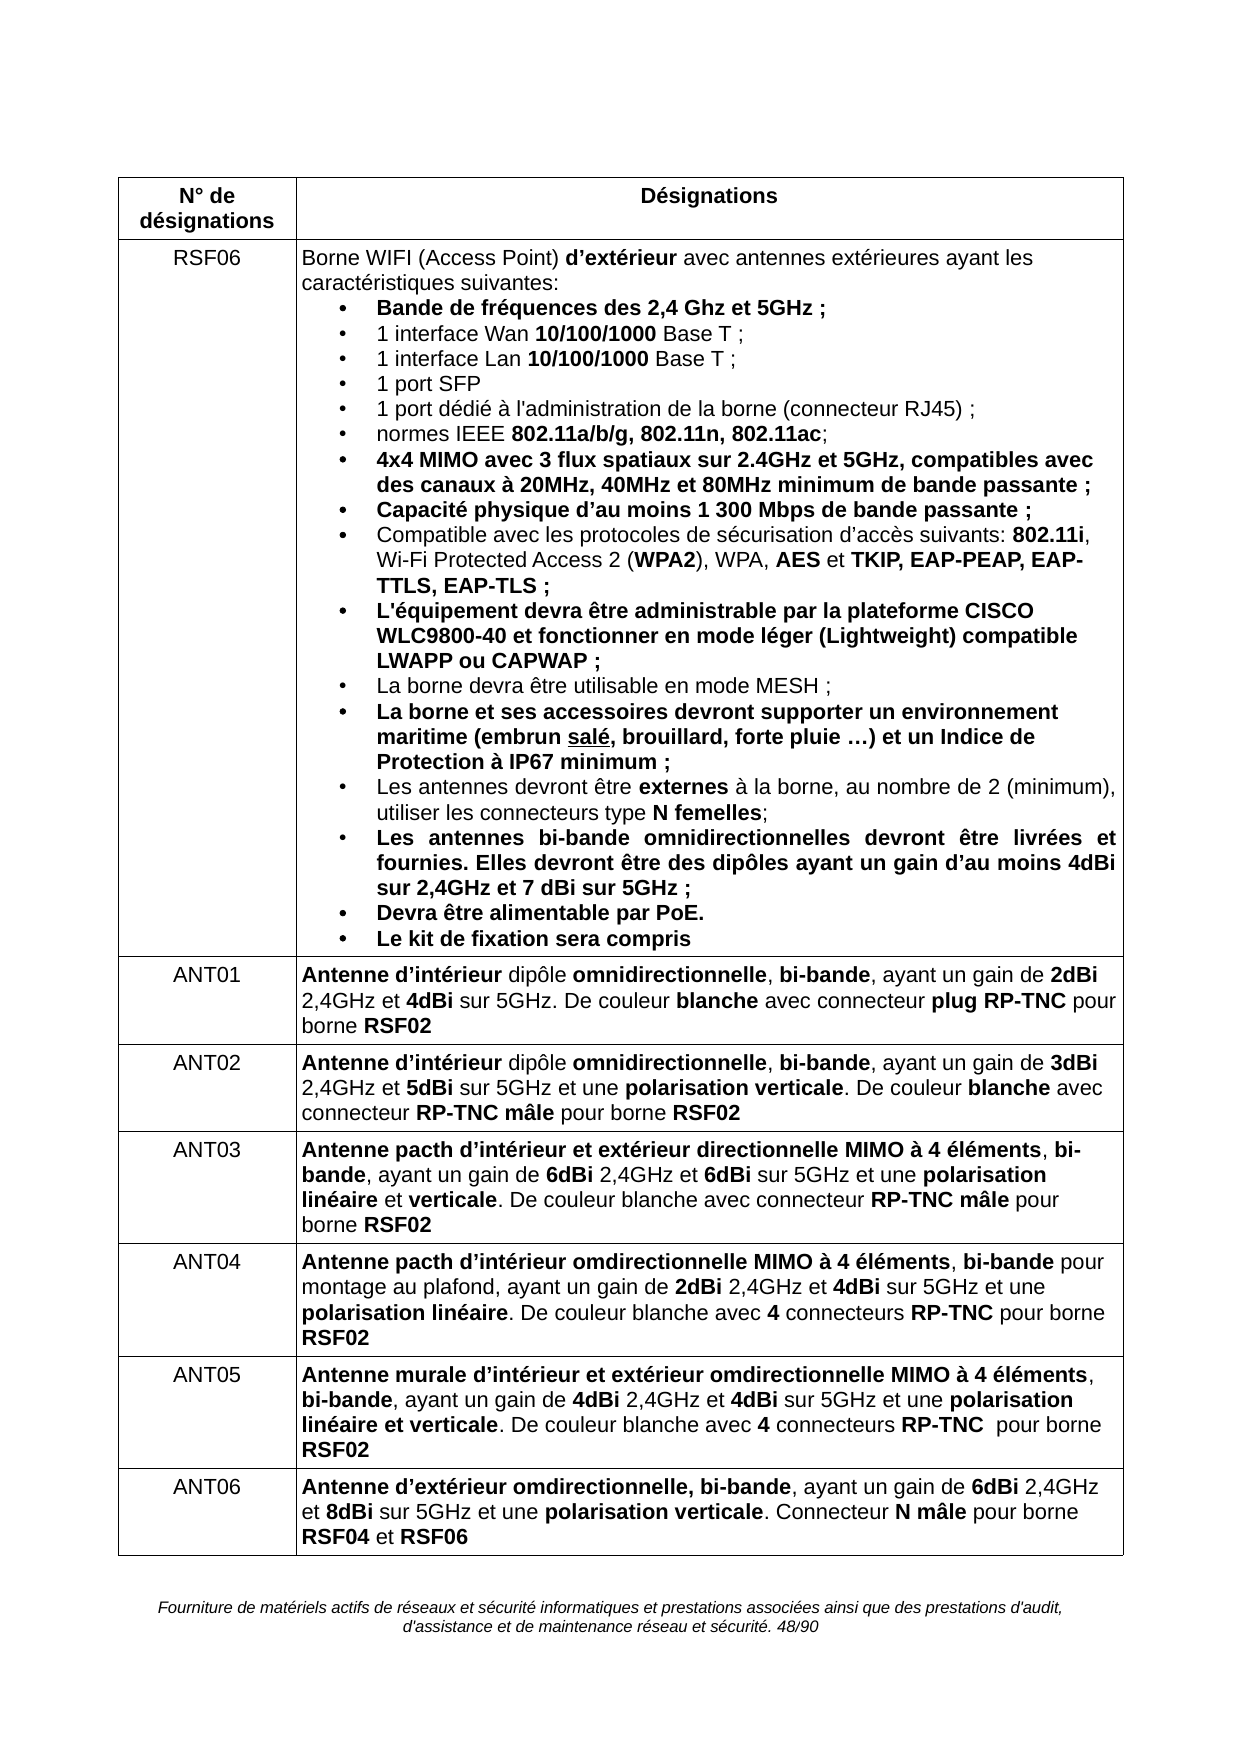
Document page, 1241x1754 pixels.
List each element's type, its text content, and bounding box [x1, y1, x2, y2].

table_cell ANT05 [119, 1357, 296, 1468]
table_cell Borne WIFI (Access Point) d’extérieur avec antennes extérieures ayant les caractéristiques suivantes: Bande de fréquences des 2,4 Ghz et 5GHz ; 1 interface Wan 10/100/1000 Base T ; 1 interface Lan 10/100/1000 Base T ; 1 port SFP 1 port dédié à l'administration de la borne (connecteur RJ45) ; normes IEEE 802.11a/b/g, 802.11n, 802.11ac; 4x4 MIMO avec 3 flux spatiaux sur 2.4GHz et 5GHz, compatibles avec des canaux à 20MHz, 40MHz et 80MHz minimum de bande passante ; Capacité physique d’au moins 1 300 Mbps de bande passante ; Compatible avec les protocoles de sécurisation d’accès suivants: 802.11i, Wi-Fi Protected Access 2 (WPA2), WPA, AES et TKIP, EAP-PEAP, EAP-TTLS, EAP-TLS ; L'équipement devra être administrable par la plateforme CISCO WLC9800-40 et fonctionner en mode léger (Lightweight) compatible LWAPP ou CAPWAP ; La borne devra être utilisable en mode MESH ; La borne et ses accessoires devront supporter un environnement maritime (embrun salé, brouillard, forte pluie …) et un Indice de Protection à IP67 minimum ; Les antennes devront être externes à la borne, au nombre de 2 (minimum), utiliser les connecteurs type N femelles; Les antennes bi-bande omnidirectionnelles devront être livrées et fournies. Elles devront être des dipôles ayant un gain d’au moins 4dBi sur 2,4GHz et 7 dBi sur 5GHz ; Devra être alimentable par PoE. Le kit de fixation sera compris [297, 240, 1123, 956]
table_cell Antenne pacth d’intérieur omdirectionnelle MIMO à 4 éléments, bi-bande pour montage au plafond, ayant un gain de 2dBi 2,4GHz et 4dBi sur 5GHz et une polarisation linéaire. De couleur blanche avec 4 connecteurs RP-TNC pour borne RSF02 [297, 1244, 1123, 1356]
table_cell ANT04 [119, 1244, 296, 1356]
table_header Désignations [297, 178, 1123, 239]
table_cell Antenne pacth d’intérieur et extérieur directionnelle MIMO à 4 éléments, bi-bande, ayant un gain de 6dBi 2,4GHz et 6dBi sur 5GHz et une polarisation linéaire et verticale. De couleur blanche avec connecteur RP-TNC mâle pour borne RSF02 [297, 1132, 1123, 1243]
table_cell Antenne d’intérieur dipôle omnidirectionnelle, bi-bande, ayant un gain de 2dBi 2,4GHz et 4dBi sur 5GHz. De couleur blanche avec connecteur plug RP-TNC pour borne RSF02 [297, 957, 1123, 1044]
table_cell Antenne d’extérieur omdirectionnelle, bi-bande, ayant un gain de 6dBi 2,4GHz et 8dBi sur 5GHz et une polarisation verticale. Connecteur N mâle pour borne RSF04 et RSF06 [297, 1469, 1123, 1555]
table_cell RSF06 [119, 240, 296, 956]
table_cell Antenne murale d’intérieur et extérieur omdirectionnelle MIMO à 4 éléments, bi-bande, ayant un gain de 4dBi 2,4GHz et 4dBi sur 5GHz et une polarisation linéaire et verticale. De couleur blanche avec 4 connecteurs RP-TNC pour borne RSF02 [297, 1357, 1123, 1468]
table_cell Antenne d’intérieur dipôle omnidirectionnelle, bi-bande, ayant un gain de 3dBi 2,4GHz et 5dBi sur 5GHz et une polarisation verticale. De couleur blanche avec connecteur RP-TNC mâle pour borne RSF02 [297, 1045, 1123, 1131]
table_cell ANT01 [119, 957, 296, 1044]
table_header N° de désignations [119, 178, 296, 239]
table_cell ANT06 [119, 1469, 296, 1555]
table_cell ANT03 [119, 1132, 296, 1243]
table_cell ANT02 [119, 1045, 296, 1131]
